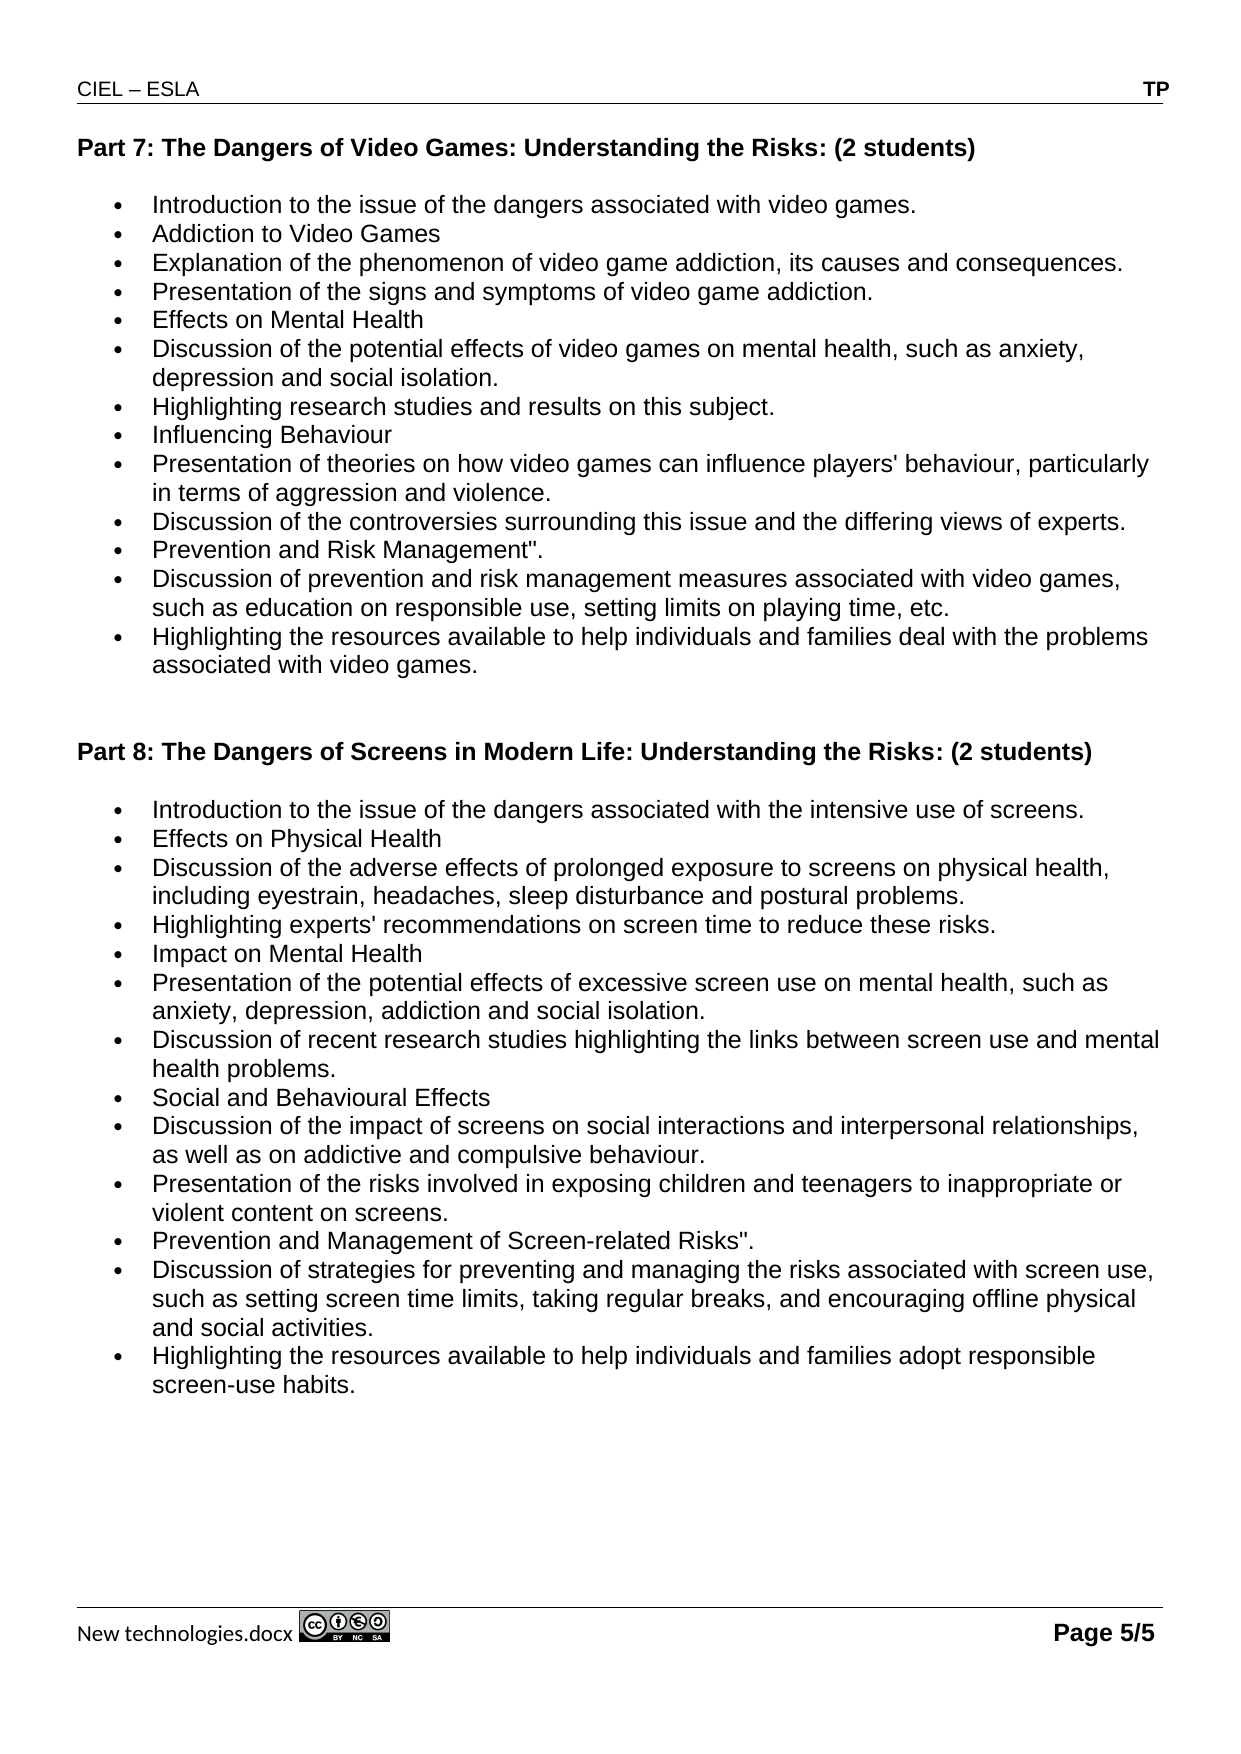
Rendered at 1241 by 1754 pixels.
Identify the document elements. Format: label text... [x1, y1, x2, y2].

list Social and Behavioural Effects [114, 1083, 1163, 1111]
list Presentation of theories on how video games can influence players' behaviour, particularly in terms of aggression and violence. [114, 449, 1163, 507]
list Highlighting research studies and results on this subject. [114, 392, 1163, 421]
list Highlighting the resources available to help individuals and families deal with the problems associated with video games. [114, 622, 1163, 679]
list Highlighting the resources available to help individuals and families adopt responsible screen-use habits. [114, 1341, 1163, 1399]
list Explanation of the phenomenon of video game addiction, its causes and consequences. [114, 248, 1163, 277]
list Effects on Physical Health [114, 824, 1163, 853]
list Discussion of the impact of screens on social interactions and interpersonal relationships, as well as on addictive and compulsive behaviour. [114, 1111, 1163, 1169]
list Discussion of the controversies surrounding this issue and the differing views of experts. [114, 507, 1163, 536]
list Prevention and Management of Screen-related Risks". [114, 1226, 1163, 1255]
list Presentation of the signs and symptoms of video game addiction. [114, 277, 1163, 306]
list Introduction to the issue of the dangers associated with the intensive use of screens. [114, 795, 1163, 824]
list Presentation of the potential effects of excessive screen use on mental health, such as anxiety, depression, addiction and social isolation. [114, 968, 1163, 1025]
list Discussion of strategies for preventing and managing the risks associated with screen use, such as setting screen time limits, taking regular breaks, and encouraging offline physical and social activities. [114, 1255, 1163, 1341]
list Discussion of the potential effects of video games on mental health, such as anxiety, depression and social isolation. [114, 334, 1163, 392]
text Part 7: The Dangers of Video Games: Understanding the Risks: (2 students) [77, 133, 1163, 161]
list Discussion of recent research studies highlighting the links between screen use and mental health problems. [114, 1025, 1163, 1083]
text Part 8: The Dangers of Screens in Modern Life: Understanding the Risks: (2 students) [77, 737, 1163, 766]
list Prevention and Risk Management". [114, 536, 1163, 564]
list Addiction to Video Games [114, 219, 1163, 248]
list Presentation of the risks involved in exposing children and teenagers to inappropriate or violent content on screens. [114, 1169, 1163, 1226]
picture [299, 1610, 390, 1642]
list Influencing Behaviour [114, 421, 1163, 449]
list Effects on Mental Health [114, 306, 1163, 334]
list Introduction to the issue of the dangers associated with video games. [114, 191, 1163, 219]
list Discussion of prevention and risk management measures associated with video games, such as education on responsible use, setting limits on playing time, etc. [114, 564, 1163, 622]
list Highlighting experts' recommendations on screen time to reduce these risks. [114, 910, 1163, 939]
list Impact on Mental Health [114, 939, 1163, 968]
list Discussion of the adverse effects of prolonged exposure to screens on physical health, including eyestrain, headaches, sleep disturbance and postural problems. [114, 853, 1163, 910]
